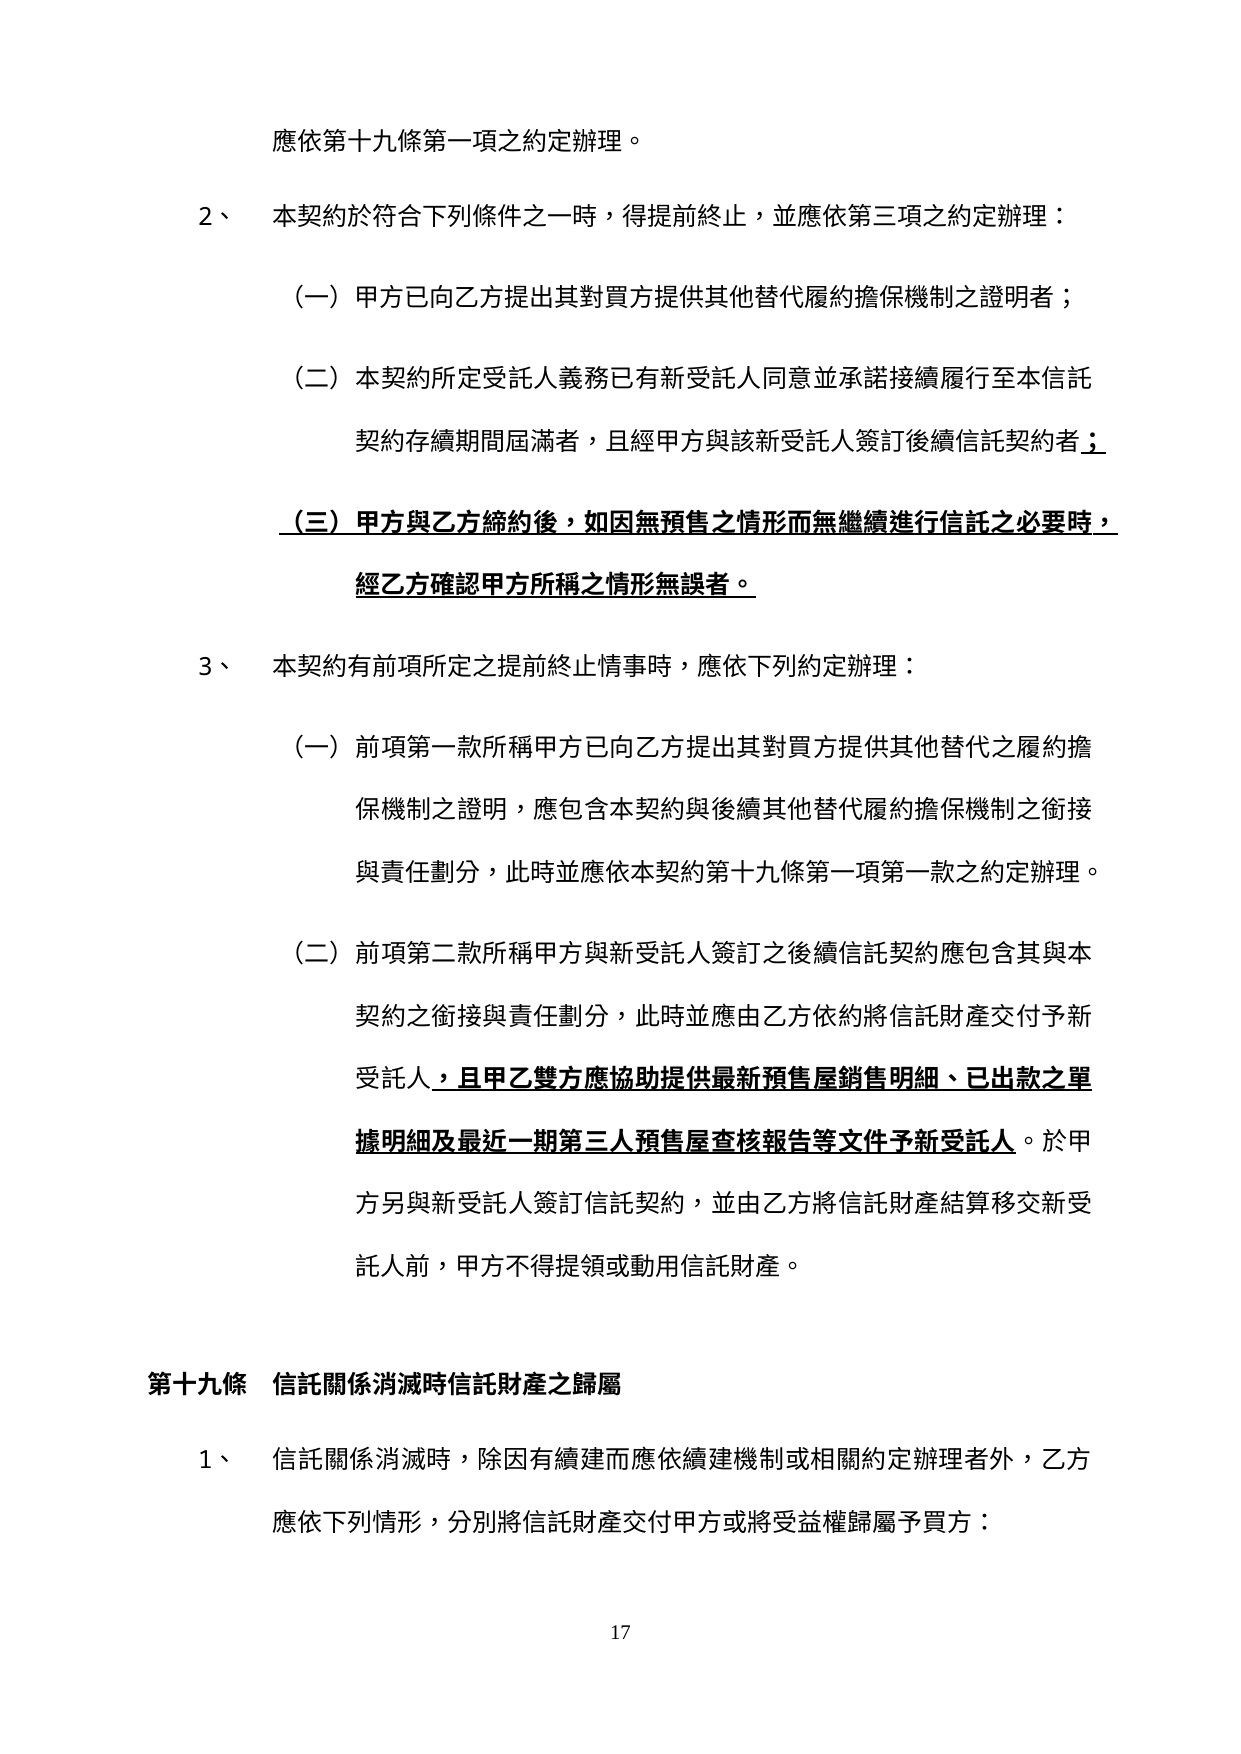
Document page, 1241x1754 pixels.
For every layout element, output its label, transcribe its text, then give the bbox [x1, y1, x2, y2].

text （二） 本契約所定受託人義務已有新受託人同意並承諾接續履行至本信託契約存續期間屆滿者，且經甲方與該新受託人簽訂後續信託契約者； [279, 335, 1092, 460]
text （一）甲方已向乙方提出其對買方提供其他替代履約擔保機制之證明者； [279, 254, 1092, 316]
text （三）甲方與乙方締約後，如因無預售之情形而無繼續進行信託之必要時，經乙方確認甲方所稱之情形無誤者。 [279, 535, 1092, 604]
list 本契約有前項所定之提前終止情事時，應依下列約定辦理： [198, 622, 1092, 685]
list 本契約於符合下列條件之一時，得提前終止，並應依第三項之約定辦理： [198, 172, 1092, 235]
text 第十九條 信託關係消滅時信託財產之歸屬 [148, 1341, 1092, 1404]
text （一） 前項第一款所稱甲方已向乙方提出其對買方提供其他替代之履約擔保機制之證明，應包含本契約與後續其他替代履約擔保機制之銜接與責任劃分，此時並應依本契約第十九條第一項第一款之約定辦理。 [279, 704, 1092, 891]
text （三）甲方與乙方締約後，如因無預售之情形而無繼續進行信託之必要時，經乙方確認甲方所稱之情形無誤者。 [279, 479, 1092, 533]
text （二） 前項第二款所稱甲方與新受託人簽訂之後續信託契約應包含其與本契約之銜接與責任劃分，此時並應由乙方依約將信託財產交付予新受託人，且甲乙雙方應協助提供最新預售屋銷售明細、已出款之單據明細及最近一期第三人預售屋查核報告等文件予新受託人。於甲方另與新受託人簽訂信託契約，並由乙方將信託財產結算移交新受託人前，甲方不得提領或動用信託財產。 [279, 910, 1092, 1285]
list 信託關係消滅時，除因有續建而應依續建機制或相關約定辦理者外，乙方應依下列情形，分別將信託財產交付甲方或將受益權歸屬予買方： [198, 1416, 1092, 1541]
list 應依第十九條第一項之約定辦理。 [198, 97, 1092, 160]
